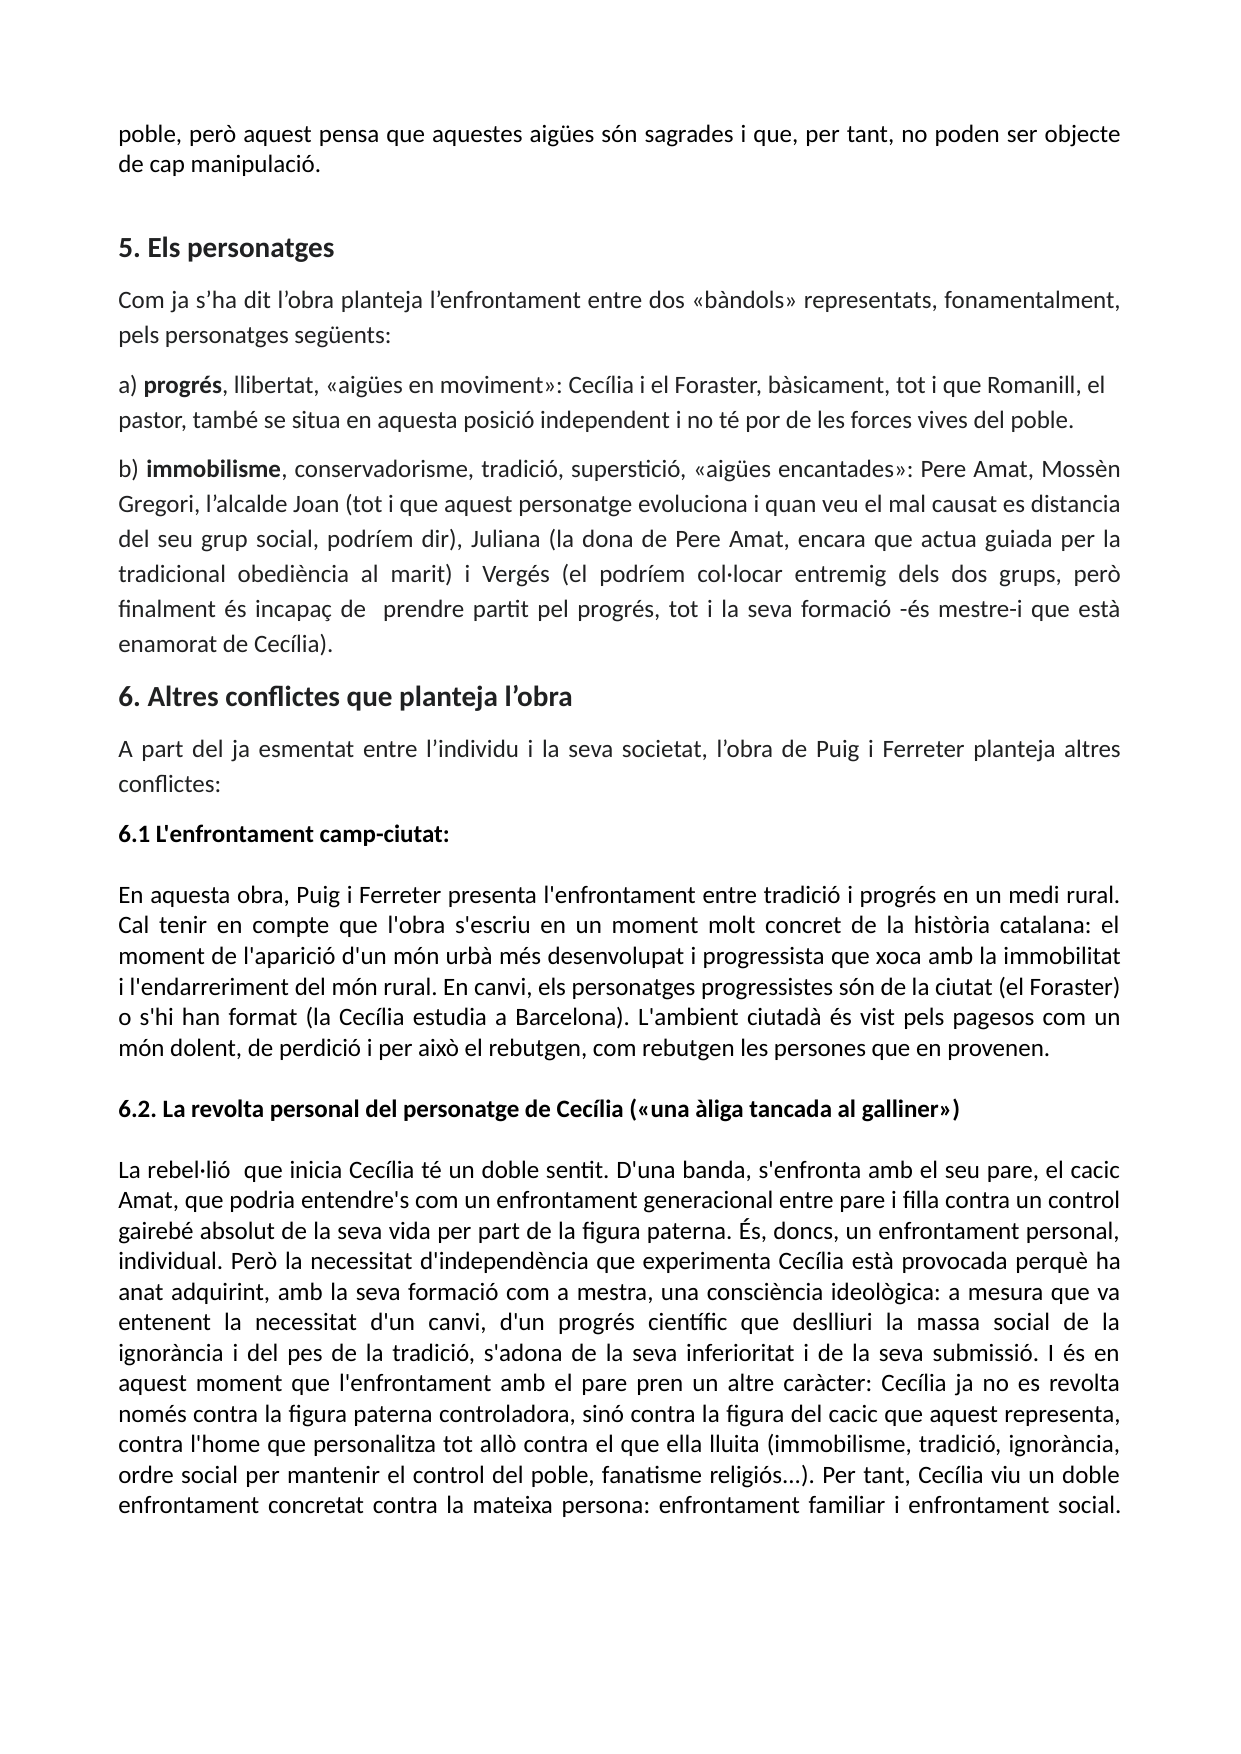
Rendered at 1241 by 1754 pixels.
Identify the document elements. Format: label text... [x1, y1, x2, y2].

text 6.1 L'enfrontament camp-ciutat: [118, 818, 1122, 849]
text Com ja s’ha dit l’obra planteja l’enfrontament entre dos «bàndols» representats, fonamentalment, pels personatges següents: [118, 284, 1122, 350]
text a) progrés, llibertat, «aigües en moviment»: Cecília i el Foraster, bàsicament, tot i que Romanill, el pastor, també se situa en aquesta posició independent i no té por de les forces vives del poble. [118, 369, 1122, 434]
text La rebel·lió que inicia Cecília té un doble sentit. D'una banda, s'enfronta amb el seu pare, el cacic Amat, que podria entendre's com un enfrontament generacional entre pare i filla contra un control gairebé absolut de la seva vida per part de la figura paterna. És, doncs, un enfrontament personal, individual. Però la necessitat d'independència que experimenta Cecília està provocada perquè ha anat adquirint, amb la seva formació com a mestra, una consciència ideològica: a mesura que va entenent la necessitat d'un canvi, d'un progrés científic que deslliuri la massa social de la ignorància i del pes de la tradició, s'adona de la seva inferioritat i de la seva submissió. I és en aquest moment que l'enfrontament amb el pare pren un altre caràcter: Cecília ja no es revolta només contra la figura paterna controladora, sinó contra la figura del cacic que aquest representa, contra l'home que personalitza tot allò contra el que ella lluita (immobilisme, tradició, ignorància, ordre social per mantenir el control del poble, fanatisme religiós...). Per tant, Cecília viu un doble enfrontament concretat contra la mateixa persona: enfrontament familiar i enfrontament social. [118, 1154, 1122, 1551]
text 6. Altres conflictes que planteja l’obra [118, 678, 1122, 714]
text En aquesta obra, Puig i Ferreter presenta l'enfrontament entre tradició i progrés en un medi rural. Cal tenir en compte que l'obra s'escriu en un moment molt concret de la història catalana: el moment de l'aparició d'un món urbà més desenvolupat i progressista que xoca amb la immobilitat i l'endarreriment del món rural. En canvi, els personatges progressistes són de la ciutat (el Foraster) o s'hi han format (la Cecília estudia a Barcelona). L'ambient ciutadà és vist pels pagesos com un món dolent, de perdició i per això el rebutgen, com rebutgen les persones que en provenen. [118, 879, 1122, 1062]
text 5. Els personatges [118, 229, 1122, 264]
text poble, però aquest pensa que aquestes aigües són sagrades i que, per tant, no poden ser objecte de cap manipulació. [118, 118, 1122, 179]
text 6.2. La revolta personal del personatge de Cecília («una àliga tancada al galliner») [118, 1093, 1122, 1123]
text b) immobilisme, conservadorisme, tradició, superstició, «aigües encantades»: Pere Amat, Mossèn Gregori, l’alcalde Joan (tot i que aquest personatge evoluciona i quan veu el mal causat es distancia del seu grup social, podríem dir), Juliana (la dona de Pere Amat, encara que actua guiada per la tradicional obediència al marit) i Vergés (el podríem col·locar entremig dels dos grups, però finalment és incapaç de prendre partit pel progrés, tot i la seva formació -és mestre-i que està enamorat de Cecília). [118, 453, 1122, 659]
text A part del ja esmentat entre l’individu i la seva societat, l’obra de Puig i Ferreter planteja altres conflictes: [118, 733, 1122, 799]
